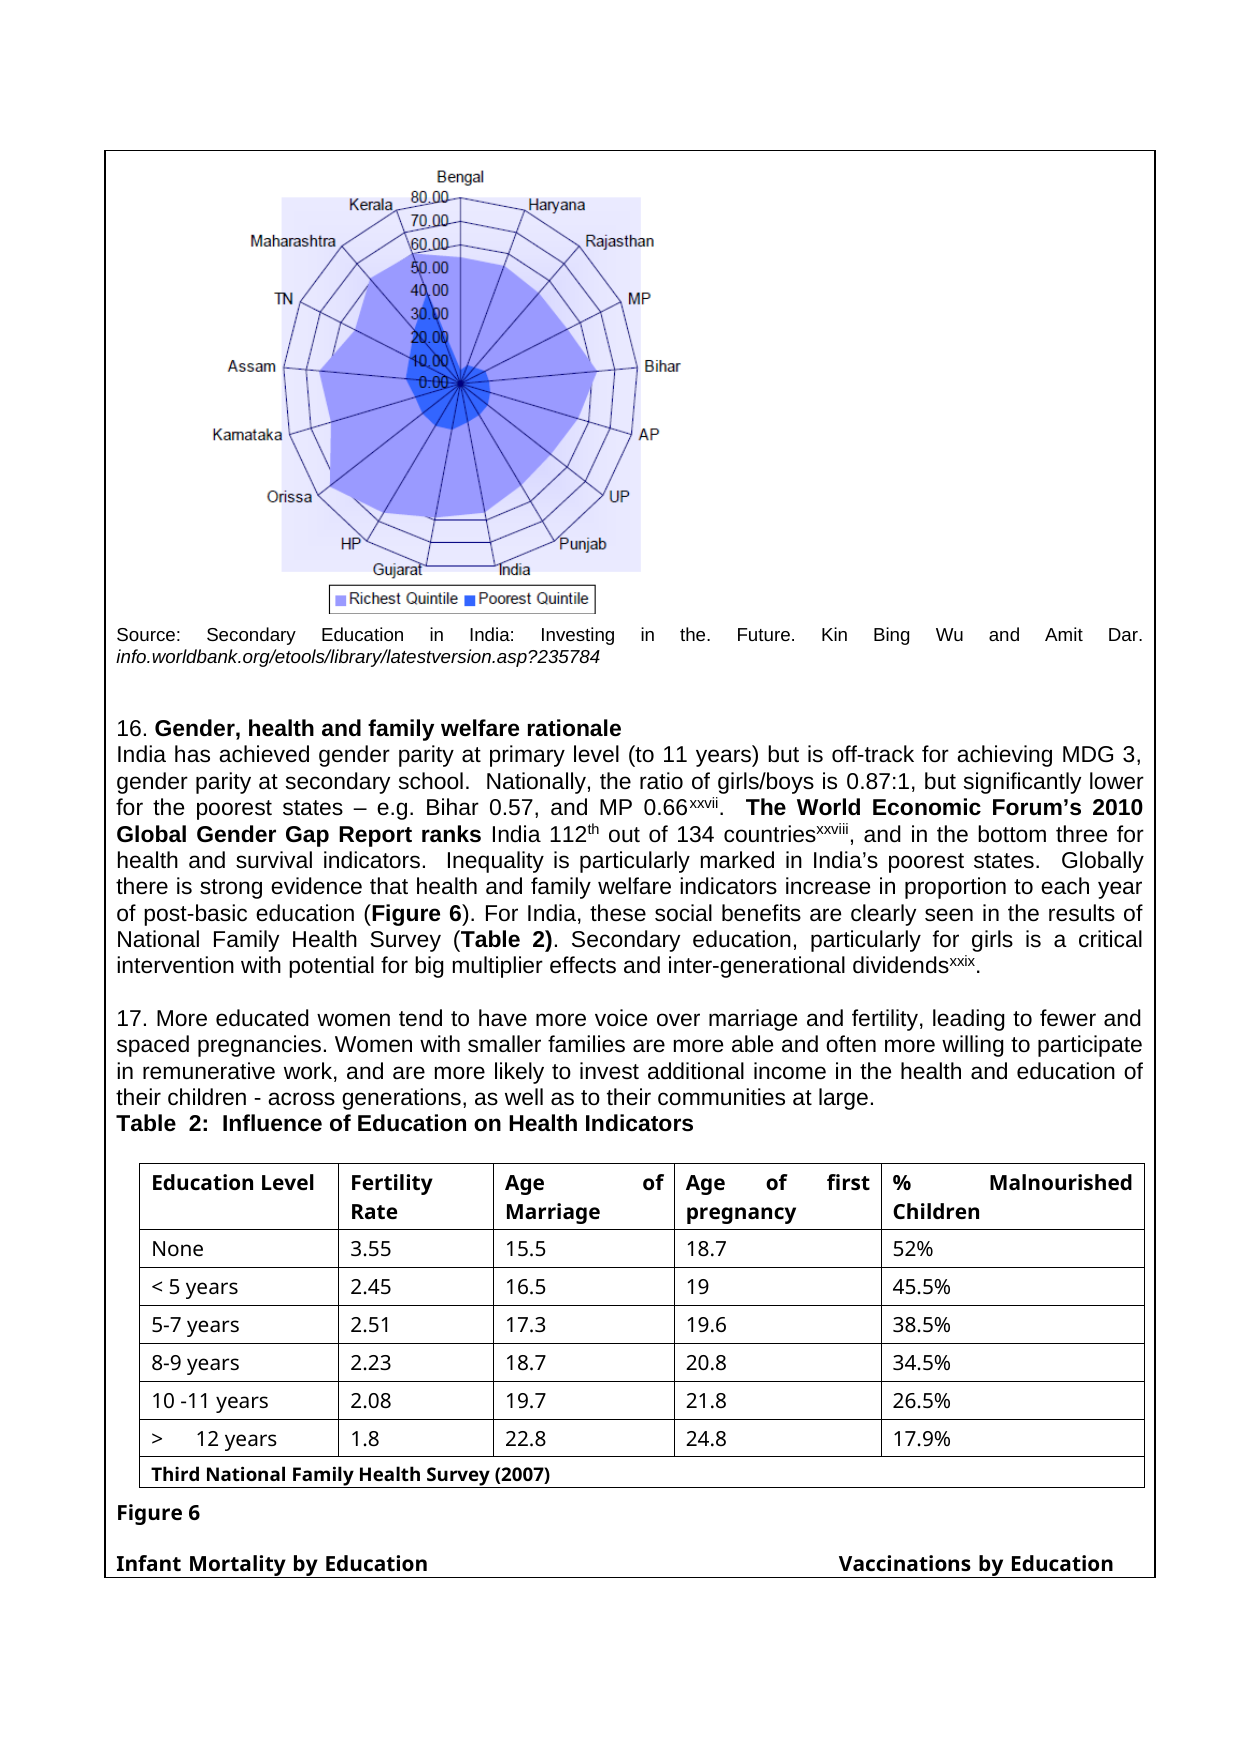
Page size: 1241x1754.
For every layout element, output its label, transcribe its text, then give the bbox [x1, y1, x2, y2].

table_cell 19.6 [675, 1306, 881, 1343]
table_cell 34.5% [882, 1344, 1144, 1381]
table_cell Third National Family Health Survey (2007) [140, 1457, 1144, 1487]
table_cell 17.3 [494, 1306, 674, 1343]
table_cell 2.51 [339, 1306, 493, 1343]
table_cell 52% [882, 1230, 1144, 1267]
table_cell 18.7 [675, 1230, 881, 1267]
table_cell 1.8 [339, 1420, 493, 1456]
table_cell 19 [675, 1268, 881, 1305]
table_header % Malnourished Children [882, 1164, 1144, 1229]
table_cell 45.5% [882, 1268, 1144, 1305]
table_cell 19.7 [494, 1382, 674, 1418]
table_cell 15.5 [494, 1230, 674, 1267]
table_cell 3.55 [339, 1230, 493, 1267]
table_header Fertility Rate [339, 1164, 493, 1229]
table_cell 10 -11 years [140, 1382, 338, 1418]
table_cell 22.8 [494, 1420, 674, 1456]
table_cell 2.08 [339, 1382, 493, 1418]
table_cell 21.8 [675, 1382, 881, 1418]
table_cell 18.7 [494, 1344, 674, 1381]
table_header Age of Marriage [494, 1164, 674, 1229]
table_cell < 5 years [140, 1268, 338, 1305]
table_header A. Context and need for a DFID intervention Education Context. 1. Following a decade of sustained investment, India has achieved major progress in elementary education: net primary enrolment stands at 96%. India’s other education priority has been to strengthen higher education, and tertiary graduates have underpinned India’s economic growth, promoting integration into the global ‘knowledge economy’. In contrast, secondary education has been neglected - becoming a bottleneck rather than a bridge between elementary schooling, tertiary education and the world of work. 2. Sarva Shiksha Abhiyan (SSA), the national flagship programme to universalise elementary education has put India on track for achieving MDG2 - primary school access. Enrolment for 6-14 year olds has increased over 60 million, from 130 million in 2003 to 193 million by 2011. However, as Figure 1 demonstrates student attrition is a major challenge, and around half of the children drop out before completing grade eight (age 14). As Figure 2 below shows, girls, particularly those from disadvantaged communities and from the poorest states are least likely to progress into junior secondary education. Figure 1: Student Attrition in Indian Education 3. Low levels of learning partly explain student attrition. If education is not delivering learning, then the ‘opportunity costs’ are likely to outweigh the perceived social and economic returns, resulting in drop out. Secondary Education 4. Currently an estimated 20 million of 49 million children of secondary age are out of school - most from disadvantaged communities in the poorest states. India’s United Progressive Alliance (UPA) Government has made education and labour-force skills the top priorities for its second term. In 2008, it launched Rashtriya Madhyamik Shiksha Abiyhan (RMSA), a national scheme to expand and improve the quality of secondary education. With a budget of £7.4 billion during the 12th Five Year Plan (2012-2017), RMSA is India’s first significant public investment in secondary schooling since Independence. Initial focus has been on government secondary schools; however from 2013, government-aided schools will also receive RMSA support. RMSA aims to put 10 million into school by 2017 – however India is unlikely to achieve full secondary enrolment for at least another decade. 5. Cost is a major deterrent to poor students attending secondary school. Although Government secondary schools (40% of places) do not charge tuition fees, families are required to cover the cost of transport, books, exams, uniforms and often private tuition. The World Bank calculates that secondary schooling is unaffordable without public subsidy for households in the lowest three consumption quintiles (perhaps the lowest four quintiles in rural areas). The poorest families find it hardest to sacrifice not only income but also girls’ domestic work. Table 1: Household Per Student Expenditure on Secondary Schooling by School Type and Location (72rps = £1 NSS 64th Round) 6. Travel distances and concerns about personal safety are important reasons why girls are kept away from secondary school. 7. India’s desire to strengthen the coverage and quality of secondary schooling is due to at least three factors. Firstly, soaring demand as India reaches near universal elementary schooling. Secondly, the need for an expanded and better skilled workforce to support both economic growth (particularly in the service sectors) but also fulfil the need for public sector workers Thirdly, the social imperative of ensuring India's largest ever youth population have opportunities to be fully productive citizens. 8. International evidence points to the importance of good quality education in delivering economic and social benefits. Research suggests that the quality of secondary provision in Indian schools is generally low. Results from the two Indian states (with better than average educational performance) that participated in the OECD Programme for International Student Achievement (PISA) put them at the lowest levels of performance; well below BRIC and Middle income counterparts such as Brazil, Indonesia and Mexico. Currently, India has no system for national learning assessment comparable across states and time – an essential prerequisite for increasing accountability and informing remedial strategies and resource targeting. 9. The UK has supported the education sector for over 20 years, starting with the District Primary Education Project and moving onto the flagship national elementary (basic) education scheme Sarva Shiksha Abhiyan. The Government of India has asked DFID to graduate from aiding basic education in 2012/2013 and move assistance to secondary education. Present evidence that clearly demonstrates the need for intervention 10. While there is debate around levels and direction of causality – there is international consensus on the role of education in supporting economic growth and delivering positive social outcomes. Research in India demonstrates strong benefits of education in labour market entry and raised income levels (including returns to agriculture, the predominant employer). A recent study for the LSE linked education strongly to more inclusive economic growth. Breaking the cycle of intergenerational poverty is more likely for those with access to secondary schooling. Secondary education is positively correlated with improved health outcomes including reduced child mortality, and reproductive choice. There is emerging evidence on the importance of education, particularly of girls as a cost effective response to climate change and disaster risk reduction. Demand rationale 11. India’s shortage of good quality secondary schooling is evident in unmet demand from students, households and the labour market. Many secondary schools (especially in the poorest states) operate with class sizes of 80-120. This is a direct result of steadily rising enrolment without commensurate infrastructure or sufficient teachers, especially in such subjects as mathematics and science. In 2010, the number of elementary school graduates exceeded places in government secondary schools by over 5 million (a net shortfall that does not take account of the required geographical distribution of such places across states). Successive Indian employer surveys indicate that shortages of skilled workers are constraints both to private sector investment and growth, especially in such ‘sunrise’ sectors as the financial services, IT, skill-intensive manufacturing, retail and tourism. Economic rationale 12. The transition of India’s economy to one where the service sector generates the majority of GDP growth (Figure 3) demands that school leavers acquire a higher level of knowledge and skills than the 8 years of elementary education can provide. India’s level of secondary participation (14-16 years) compares unfavourably with its G20 economic competitors. Brazilian and Russian secondary school net enrolment rates are 27 percentage points higher than India’s; while India is estimated to be 30 years behind China in terms of the proportion of the population that has completed secondary and post secondary schooling. Figure 3: Service sectors contribute over 55% of India’s GDP growth 13. Globally, education is positively associated with improved lifetime earnings. In India, the average earning of a secondary school certificate holder is calculated as 1.6 times higher than that of an elementary school graduate. A 2010 study on economic returns to schooling in India found that ‘education consistently and substantially raises earnings conditional on occupation, with ‘significantly larger returns to education accruing to women in wage work as compared to men’. Contrary to past assumptions that returns to education were greatest at the lowest education levels, the study found that the shape of the education-earnings relationship in wage work was convex, with increasing returns to higher education levels’. The study also found that each additional year of schooling raised agricultural earnings by about 6.6 per cent (Figure 4), suggesting that education can play a productivity-enhancing and poverty reducing role beyond the formal sector. Figure 4: Agriculture remains the Predominant employer Social exclusion and social mobility rationale 14. Striking social and gender disparities affect students’ participation in secondary schooling -as well as the quality of teaching they receive once in the classroom. This in turn reinforces unequal social and economic opportunity. 56.6% of girls are enrolled in secondary school nationally compared to 63.4% boys. Only 61% of young people from the Scheduled Castes, 52% of Scheduled Tribes and 51% of Muslims attend secondary school, compared to 92% in the general caste category. These gaps become even starker in India’s low income, low enrolment states. 15. 60% of current secondary enrolments are in private and government-aided schools. The strength of the private sector offers DFID opportunity for innovative interventions and PPPs; but currently lack of tuition-free education partly explains the 40 percentage point gap in enrolment between students from the higher and lowest income quintiles (70% v 30%, respectively), and major differences in access between top and bottom quintiles across states (Figure 5). A 2011 study in rural Madhya Pradesh found the combination of cost and distance to be the critical impediments to student transition from primary to lower secondary school. Figure 5: Differential Access to Secondary Education Across Selected States Source: Secondary Education in India: Investing in the. Future. Kin Bing Wu and Amit Dar. info.worldbank.org/etools/library/latestversion.asp?235784 16. Gender, health and family welfare rationale India has achieved gender parity at primary level (to 11 years) but is off-track for achieving MDG 3, gender parity at secondary school. Nationally, the ratio of girls/boys is 0.87:1, but significantly lower for the poorest states – e.g. Bihar 0.57, and MP 0.66. The World Economic Forum’s 2010 Global Gender Gap Report ranks India 112th out of 134 countries, and in the bottom three for health and survival indicators. Inequality is particularly marked in India’s poorest states. Globally there is strong evidence that health and family welfare indicators increase in proportion to each year of post-basic education (Figure 6). For India, these social benefits are clearly seen in the results of National Family Health Survey (Table 2). Secondary education, particularly for girls is a critical intervention with potential for big multiplier effects and inter-generational dividends. 17. More educated women tend to have more voice over marriage and fertility, leading to fewer and spaced pregnancies. Women with smaller families are more able and often more willing to participate in remunerative work, and are more likely to invest additional income in the health and education of their children - across generations, as well as to their communities at large. Table 2: Influence of Education on Health Indicators Figure 6 Infant Mortality by Education Vaccinations by Education 18. Social cohesion rationale India’s youthful population will only fulfil the promise of demographic dividend (i.e. 70% of Indians will be of working age by 2025) if young people have opportunities to be fully productive citizens. Secondary education has an important role in expanding life chances, inculcating civic norms, challenging gender and caste stereotypes and equipping future generations for democratic and civic participation. Conversely, failure to address the growing demand for secondary education could suppress demand for primary education but also result in tensions among a disaffected, under-employed youth. In addition, a restricted flow of secondary graduates would also impede workforce development. India’s future teachers, doctors and business people will be drawn from the current cohort of secondary graduates. Explain specifically why DFID intervention is justified 19. The Government of India (GoI) has asked its main development partners in education – DFID and the World Bank – to join its national secondary education programme because it believes they can enhance the quality of its own, much larger investment. The positive experience of donor engagement in India’s expansion of basic education (by over one third in the last decade) bears this out. A recent independent study found that a total donor contribution of less than 10% of GoI’s basic education programme Sarva Shiksha Abhiyan (SSA) resulted in a “…direct impact upon management practice, financial reporting, accounting procedures and monitoring arrangements. These changes probably improved the efficiency, and certainly the accountability, of the educational process”. GoI is keen to secure similar engagement in RMSA. By adding to GoI’s £7.4 billion RMSA budget and the World Bank’s £300 million IDA loan (2012-17), DFID can make a far more scalable, strategic and sustainable contribution to secondary education in India than on its own. 20. Secondly, DFID has conducted a prospective Value for Money Assessment for RMSA, which indicates that RMSA will lead to positive rates of return overall, with the highest direct economic benefits accruing in states with the lowest secondary enrolment rates currently, and opportunities for DFID to contribute to scheme efficiency gains in these same states through technical assistance. 21. Thirdly, supporting secondary education is a good fit with DFID strategic priorities, both in India and globally. A key commitment of DFID India’s Operational Plan 2011-15 is to break the cycle of inter-generational poverty for women and girls in India’s poorer states; and better access to good quality secondary education, nutrition and reproductive health is central to our theory of change. DFID’s Structural Reform Plan Objective 5 is to ‘Lead international action to empower women and girls, a major component of which is to expand girls’ participation in secondary schooling. 22. Fourthly, collaboration on education has been identified as an important part of the enhanced partnership between the UK and India; and DFID’s engagement in basic and secondary education is central to this. Other priorities for bilateral education co-operation include: participation by UK universities in India’s expansion of tertiary education; mobility of students between the UK and India; school exchange programmes; research and innovation collaboration; and skill development. Is the intervention feasible? 23. India has a proven record in rolling out national education programmes, as demonstrated by SSA. Through their engagement with SSA, donors have built strong working relationships and agreed ways of working with the government of India at both central and state levels. These are the foundations for successful support to RMSA. 24. The major feasibility challenges for DFID support to secondary schooling in India’s poorest states are: strengthening existing secondary education management information systems in order to enable effective resource deployment and planning; enhancing financial management and planning; and increasing the availability of sufficient competent teachers, especially in such specialist subjects as maths, languages and science. Though challenging, these are areas DFID and the World Bank have practical experience in addressing both within India and more widely. 25. The success of secondary expansion will depend on acting simultaneously on the supply side– schools, classrooms, teachers and materials - and demand-side challenges especially improving the quality of education and impediments to entry and retention, particularly for girls. GoI is fully aware of the need for a dual approach and has planned for two complementary national programmes on teacher development and stipends for grade 9 and 10 students from SC and ST families. 26. While there are examples of centres of excellence, low levels of learning is a major concern throughout Indian education, increasingly recognised at both national and state levels. DFID has played an important role in strengthening capacity in learning outcome measurement at elementary level. 27. GoI has invited DFID participation in secondary education through a SWap approach. This builds from its successful partnership with SSA. Becoming an RMSA partner will enable DFID to derive far greater impact and value for money than pursuing an initiative outside the national programme. Not least because DFID will be the sole provider of technical cooperation, putting it in a strong position to increase the effectiveness of the larger GoI and World Bank spend. Working through the national programme provides opportunity to pursue policy influence and results’ delivery in parallel. What will happen if DFID does not intervene? 28. If DFID does not intervene, GoI’s on-going efforts to expand secondary education will continue. DFID support will help them proceed more rapidly and effectively and ensure that the poorer states can derive maximum benefit from the huge Government of India resources available. Summarise relevant evidence underpinning the intervention Intervention choice: 29. There is strong evidence – much of it summarised above - about the economic returns of education investment and specifically of secondary education in India. Regionally, rates of return are favourable (see Table 3). Table 3: Regional Rates of Return to Differing Levels of Education Source: World Bank: 2004 The knowledge economy and education and training in South Asia p31 30. Evidence on the social benefits of secondary education in improving women’s lives is well documented internationally and in India. There is also research suggesting good quality secondary education (i.e. providing problem-solving, communication and team working skills) is more cost-effective and socially beneficial than traditional forms of vocational training, which tend to have higher unit cost and are weakly linked to labour market needs. Maximising intervention effectiveness 31. There is broad international agreement on what works to improve the quality of a country’s education system. There is a growing evidence base on what works to improve the quality of primary education in India, to which DFID is actively contributing. In comparison, the evidence on what works at secondary level in developing countries including India is limited; as is DFID’s own recent experience. RMSA will be DFID’s first major intervention in secondary education in over ten years and is expected to contribute some 40% of DFID’s overall secondary results. 32. Supporting RMSA is envisaged as part of a package of assistance benefiting girls’ education in particular, which will include three demand-side interventions: a conditional cash transfer to enable the most disadvantaged girls to go to and stay in secondary school (Odisha); experimental work in low fee private schools in urban areas (Bihar); and potentially a secondary education vouchers programme to expand school choice and drive up quality (Madhya Pradesh). B. Impact and Outcome 33. The key outcome of this programme is that: India’s poorest states achieve more equitable access to good quality secondary schooling leading to better educated and employable youth. DFID support will help RMSA put an additional 10.1 million students in school, with disproportionately higher gains for girls and disadvantaged groups (ST, SC and Muslim students). We will measure these changes through strengthened Secondary Education Management Information System (SEMIS, which we will support directly) and by helping India to establish a first national secondary learning assessment system, comparable across states and time. DFID support will result in: 34. Using government projections, we estimate that an £80 million DFID contribution – equivalent to 6% of RMSA’s total incremental budget 2012-16 (and 2% of overall programme costs) can enrol an estimated 0.6 million students and deliver £30 million value for money gain in India’s most needy states. DFID support will fund the building/ up-grading of an estimated 650 new schools and the employment of 6,000 new teachers. Through technical assistance DFID will strengthen government’s management of over 74,000 government and government-assisted secondary schools. DFID will also support the development of an integrated secondary education management system and a learning outcomes assessment system that enables better informed decision-making. In keeping with GoI’s commitment to information transparency, improved data sets will enable civil society to better engage in the drive for greater equity and improved learning outcomes. 35. Evidence from Sarva Shiksha Abhiyan suggests that strong gains in access and social equity are possible over this timeframe; and that transformation is achievable within a decade. Delivering a step- change in education quality - linked to retention and completion -in the time frame envisaged is unlikely. However, through technical assistance the programme will establish the prerequisites for sustained systemic improvement (i.e. developing the capacity to collect, analyse data/learning outcomes and to deliver appropriate responses through effective resource targeting). There is strong evidence from SSA that DFID investing alongside GoI and other donors can support reforms in such areas as sub-sector planning and monitoring, public financial management and national learning assessment systems. [106, 151, 1154, 1577]
table_cell 26.5% [882, 1382, 1144, 1418]
table_cell 16.5 [494, 1268, 674, 1305]
table_cell 2.23 [339, 1344, 493, 1381]
table_header Age of first pregnancy [675, 1164, 881, 1229]
table_cell 38.5% [882, 1306, 1144, 1343]
table_cell 5-7 years [140, 1306, 338, 1343]
table_cell None [140, 1230, 338, 1267]
table_header Education Level [140, 1164, 338, 1229]
table_cell 17.9% [882, 1420, 1144, 1456]
table_cell 8-9 years [140, 1344, 338, 1381]
table_cell 20.8 [675, 1344, 881, 1381]
table_cell 2.45 [339, 1268, 493, 1305]
table_cell 24.8 [675, 1420, 881, 1456]
table_cell > 12 years [140, 1420, 338, 1456]
